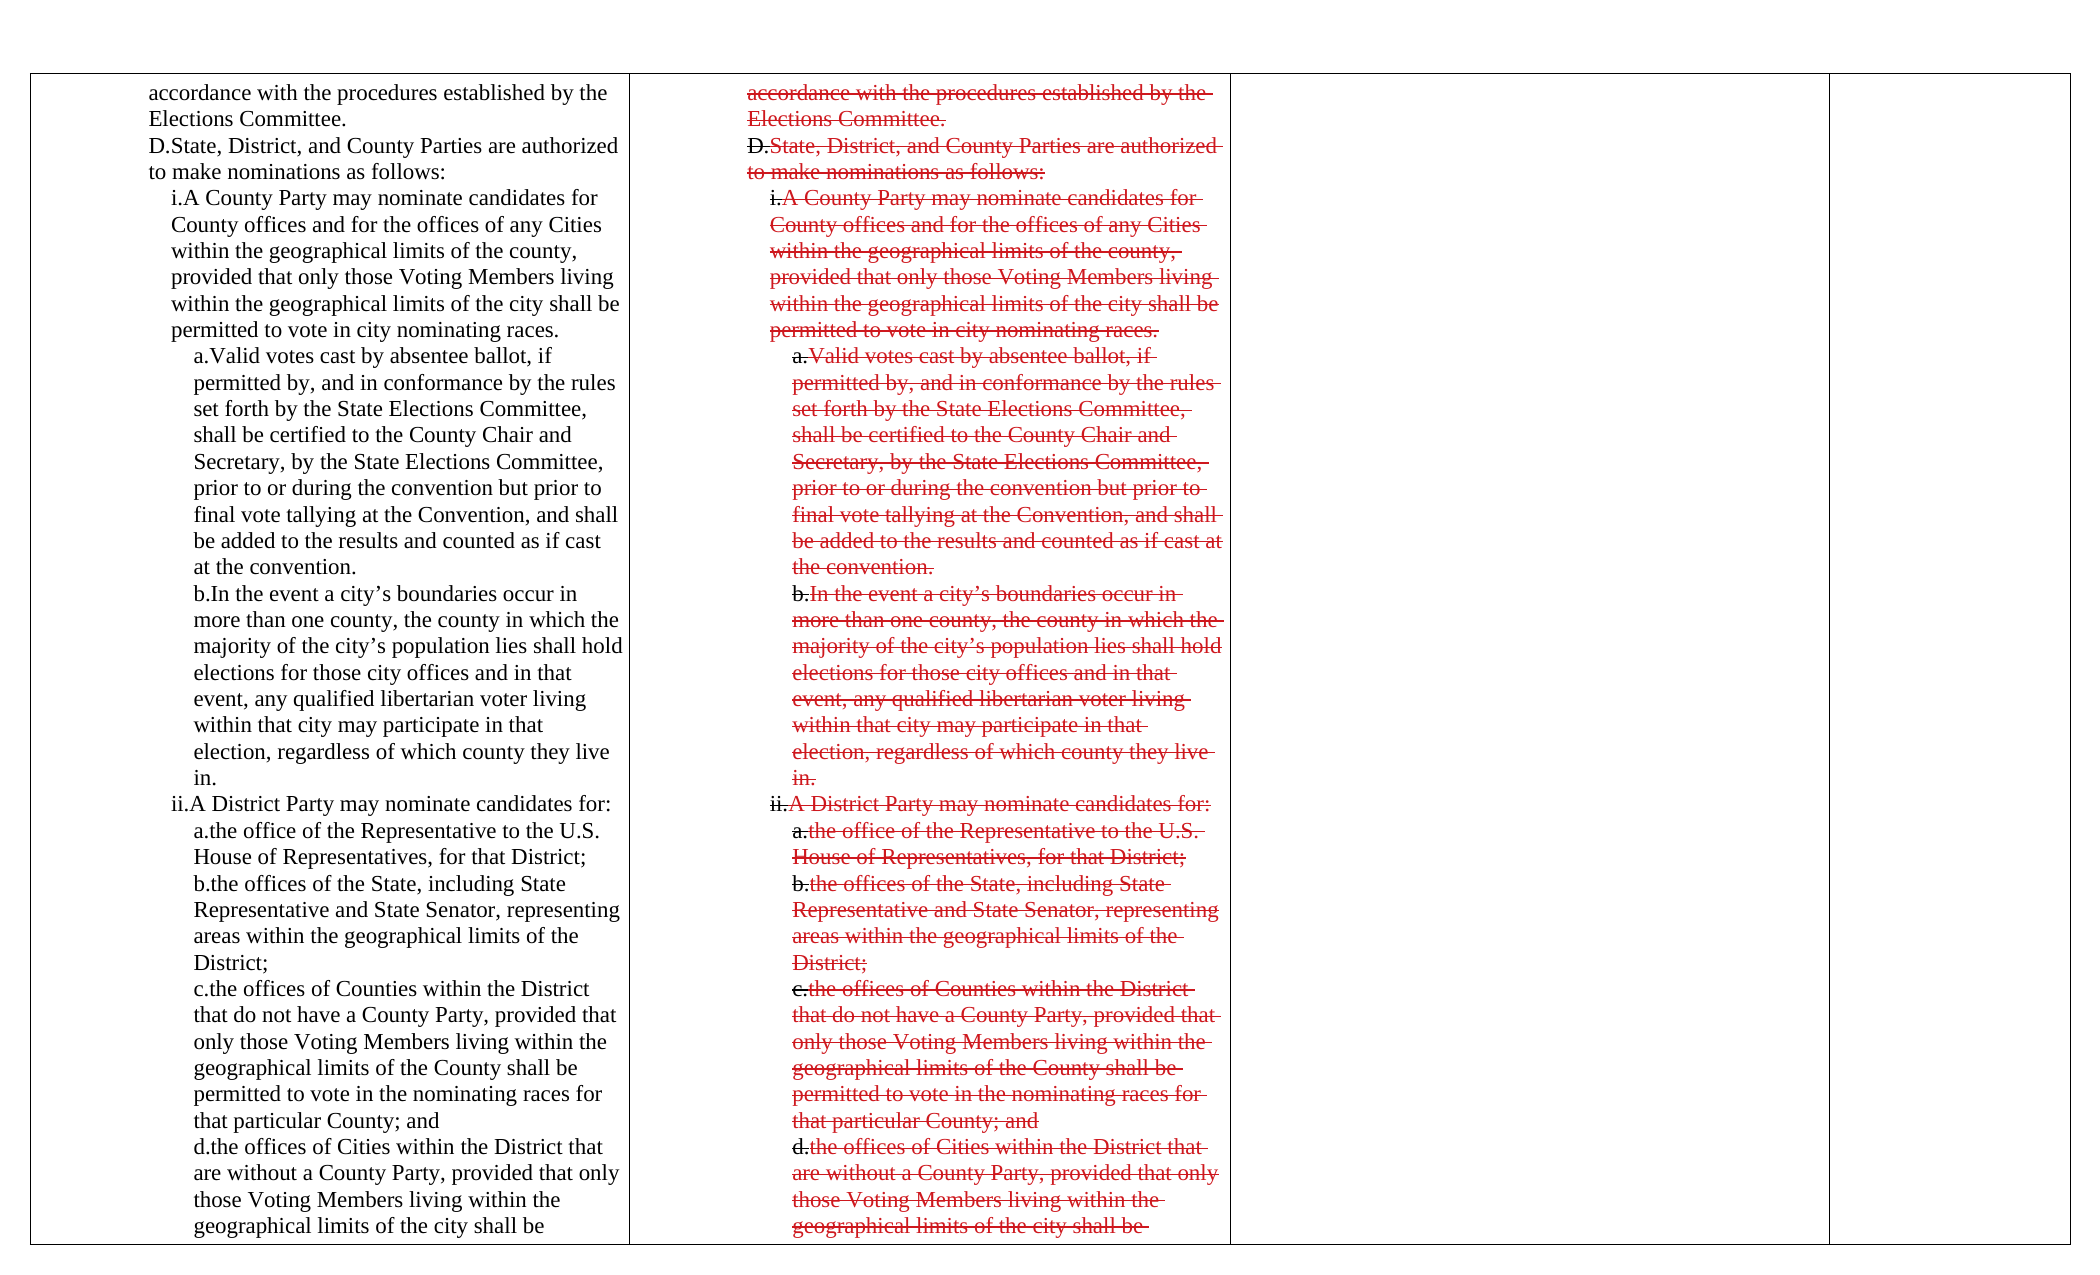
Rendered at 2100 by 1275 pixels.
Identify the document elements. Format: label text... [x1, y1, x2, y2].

table_cell ARTICLE VIII: NOMINATION AND ENDORSEMENT OF POLITICAL CANDIDATES Section 1. Nominations of candidates for Federal, State and local government offices. A Party nominee for a Federal, State or local government office must be a Voting Member of the State Party, and be legally qualified to run for and hold the office being sought. Such qualifications include the filing by the candidate of the statement of candidacy form where required by law (for all offices other than federal offices candidates for mayor or city council or commission), required by K.R.S. 118.367 not later than April 1 of the year in which the candidate seeks office, with the applicable authority (i.e. Kentucky Secretary of State for statewide office, or for any office that represents more than one county, or the County Clerk for any office whose district or area represented constitutes only one county). Such qualifications shall also include filing the statements of candidacy required by K.R.S. 118.325(3) and K.R.S. 118.365(3), with the same authority, within the timeframe required in K.R.S. 118.365(3). In the event that nominating conventions occur prior to the deadlines set forth above, the Elections Committee has the option to require the candidate to comply with the requirements prior to the nominating convention, or a reasonable time after it; similarly, in the event that state law changes, the Elections Committee shall be entitled to conform its rules to the requirements of state law. The State Elections Committee may impose such other rules and requirements for candidates, their eligibility, voter eligibility and anti-fraud measures, and to the voting process, as it deems appropriate or necessary. Anyone entitled to vote for a candidate for a particular office shall be permitted to challenge the bona fides of the candidate being legally qualified to run for and hold the office being sought, in accordance with the procedures established by the Elections Committee. State, District, and County Parties are authorized to make nominations as follows: A County Party may nominate candidates for County offices and for the offices of any Cities within the geographical limits of the county, provided that only those Voting Members living within the geographical limits of the city shall be permitted to vote in city nominating races. Valid votes cast by absentee ballot, if permitted by, and in conformance by the rules set forth by the State Elections Committee, shall be certified to the County Chair and Secretary, by the State Elections Committee, prior to or during the convention but prior to final vote tallying at the Convention, and shall be added to the results and counted as if cast at the convention. In the event a city’s boundaries occur in more than one county, the county in which the majority of the city’s population lies shall hold elections for those city offices and in that event, any qualified libertarian voter living within that city may participate in that election, regardless of which county they live in. A District Party may nominate candidates for: the office of the Representative to the U.S. House of Representatives, for that District; the offices of the State, including State Representative and State Senator, representing areas within the geographical limits of the District; the offices of Counties within the District that do not have a County Party, provided that only those Voting Members living within the geographical limits of the County shall be permitted to vote in the nominating races for that particular County; and the offices of Cities within the District that are without a County Party, provided that only those Voting Members living within the geographical limits of the city shall be permitted to vote in city nominating races. In the event that State Party Voting Membership is greater than or equal to 250 members as of January 1 in the year in which voting is to occur: Voting but not nomination, shall occur at the District Convention for any State-wide federal or state offices, or Presidential preference voting; and shall likewise occur for offices that do not fall entirely within the geographic limits of a District having a Party, provided that only those Voting Members living within the geographical limits that the office represents shall be permitted to vote in the nominating races for that particular County. The results of these races shall be certified in writing (e-mail is acceptable) by the Convention Chair, to the State Elections Committee. Valid votes cast by absentee ballot, if permitted by, and in conformance by the rules set forth by the State Elections Committee, shall be certified to the District Chair and Secretary, by the State Elections Committee, prior to or during the convention but prior to final vote tallying at the Convention, and shall be added to the results and counted as if cast at the convention. In the event that there is no chartered District Party, the State Party Elections Committee may call a District Convention for the purpose of conducting nominations under this section, and this shall not count against any limitations for Special Conventions. The State Party may nominate candidates for: state-wide Federal and State offices; State offices that do not fall entirely within the geographic limits of a District having a Party, provided that only those Voting Members living within the geographical limits that the office represents shall be permitted to vote in the nominating races for that particular office; in a District without a Party, the nomination for offices that a District Party would be authorized to make; any State or local offices that do not fall within the nominating jurisdiction of any other Party as set forth in this Section; may make nomination to any other office, which has not been nominated by a County, or District Party at its convention, provided a majority of the delegates in attendance desire to make such a nomination; and may also make any other nomination for an office, upon the request of the State Party Elections Committee to make such nomination in advance of, or at, the convention. Valid votes cast by absentee ballot, if permitted by, and in conformance by the rules set forth by the State Elections Committee, shall be certified to the State Executive Committee Chair and State Executive Committee Secretary, by the State Elections Committee, prior to or during the convention but prior to final vote tallying at the Convention, and shall be added to the results and counted as if cast at the convention. Section 2. Eligibility to Vote – Nomination of Candidates Any persons who are registered to vote in Kentucky and: (i) are Voting Members of the State Party allowed to vote under rules set forth by the Elections Committee, which shall not be made more stringent after January 1 of the year in question; or (2) are registered to vote as a Libertarian as of January 1 of that calendar year, shall be permitted to vote for candidates that will represent them if elected. Any Voting Member of the State Party, or any other registered Libertarian, may challenge the right of any potential voter to cast a ballot, prior to that ballot being cast. If a challenge has been made in good faith, then: Proof of residency must be provided by the person being challenged. This proof of residency must be a photo ID that includes the full legal name, address, and date of birth of the person being challenged. It is the responsibility of the Elections Committee to verify that a person who has been challenged is legally registered to vote in Kentucky and/or is a Voting Member of the State Party meeting the rules established by the Elections Committee. Section 3. Candidate Election Form of Ballots All balloting shall be done by the authorized voters present and voting, provided, however, that the State Elections Committee, shall also be entitled to institute an absentee or electronic ballot system through its rules whereby ballots are also counted at convention that are cast in accordance with the system and rules established by the State Elections Committee. All cast ballots shall be preserved by the Secretary for a period of 30 days after the close of the convention. All in person balloting shall be by secret ballot, and, to the extent reasonably practical, absentee balloting as well. All nomination ballots shall employ preferential choice voting. All ballots shall contain None Of The Above (NOTA) as an option. Deciding the winner The Secretary of the Party is responsible for counting the ballots, under the supervision of the Elections Committee and in accordance with its rules. The Secretary may opt to enlist other volunteers in accordance with the rules of the Elections Committee, and make use of technology as approved by the Elections Committee, to assist in the counting of ballots. Any candidate whose name was listed on the ballot and received fewer votes than NOTA may not seek nomination for that office again during the same election cycle, and no Executive Committee may place that candidate into that vacancy during that election cycle. If NOTA wins against all other candidates seeking nomination for an office, then the Party has nominated no one for the position, and candidates losing to NOTA may not be re-nominated at that convention. The results of all elections shall be transmitted to the State Elections Committee within twenty-four hours of the close of the convention, for certification as provided herein. The Convention Chair and Secretary shall ensure that the following information is transmitted for each candidate nominated at convention: (1) the name of the person nominated (as it will appear on the ballot); (2) his or her residence; (3) the office to which he or she is nominated; and (4) the name of the party (Libertarian Party). After the Annual Convention, one or more Executive Committee conventions (and an Executive Committee may hold as many such conventions as it deems appropriate, notwithstanding any other limitations in this Constitution) may be called by the State Elections Committee, with such convention and the persons entitled to vote to be comprised of the Executive Committee in question, for the purpose of nominating candidates, for offices for which the convention did not choose a nominee, for offices where the candidate nominated at convention has submitted a formal resignation from the political race, or for offices where the selected candidate has been deemed ineligible, following the rules outlined by this Constitution. These conventions need not comply with the requirements of Article VII, but a majority of the Executive Committee at issue shall constitute a quorum, and a majority vote of those attending shall be sufficient to nominate any candidate. Any such nominations shall be transmitted to the State Elections Committee within twenty-four hours of the nomination, for certification as provided herein. The Executive Committee Convention Chair and Convention Secretary shall ensure that the following information is transmitted for each candidate nominated to the State Executive Committee Chair and Secretary: (1) the name of the person nominated (as it will appear on the ballot); (2) his or her residence; (3) the office to which he or she is nominated; and (4) the name of the party (Libertarian Party). Section 4. Certification and Challenges Any challenge to the nomination of a candidate must be made, in good faith, within two (2) business days (Monday to Friday excluding federal holidays) of the nomination of that candidate, and must be made in writing by a voter entitled to vote under Section 2 of this Article, who was otherwise entitled to vote for that office, to the State Elections Committee. The State Elections Committee may impose, by rule, a reasonable fee for lodging such challenge. Further, any two members of the Executive Committee of the State Party shall further be entitled to raise a challenge under this section, and any such challenge from a member of the State Party Executive Committee, may occur until the first Monday in August. The Elections Committee shall make a determination on any good faith challenge to the results for any candidate. A challenge made in good faith will include: The name of the person who is making the challenge; A copy of photo identification for the person making the challenge which included name, address, and date of birth; and The grounds on which the results are being challenged. The Elections Committee shall review the challenge, and is empowered to resolve any challenge in any way they deem appropriate. A ruling on any challenge must be made within seven (7) days of the date the challenge was transmitted to the Elections Committee. Any such challenge may be sustained by a three-fifths (3/5) vote of the State Elections Committee, and, if so sustained, shall be treated as if no nomination occurred. The results of the nomination will be considered certified after the expiration of the period allotted for challenges to candidate nominations, if no challenge has been submitted for that candidate. The results of all challenged nominations will be certified after the Elections Committee issues a ruling on the challenge. If an Executive Committee convention fills a vacancy for political office, that Party must follow the rules outlined by this Constitution, but such nomination may not be otherwise challenged except as set forth above. Any such nominations shall be transmitted to the State Elections Committee within twenty-four hours of the nomination, for certification as provided herein. Once authorized by the Secretary of the Executive Committee of the State party, the Secretary of the Convention shall prepare the certificate of nomination, which shall be in writing, and shall contain (1) the name of the person nominated (as it will appear on the ballot); (2) his or her residence; (3) the office to which he or she is nominated; (4) the name of the party (Libertarian Party); and (5) the simple figure or device for the party to be designated on voting machines for the party. The certificate of nomination shall be acknowledged, under oath, by an officer duly authorized to administer oaths, by the Secretary of the Convention and the Chair of the convention, along with the place of residence of the Secretary of the Convention and the Chair of the convention. The certificate of nomination shall be prepared, acknowledged under oath and otherwise completed as required in this section, and delivered, to the candidate who was nominated within seven days of the authorization by the Secretary of the Executive Committee of the State party to the Secretary of the Convention, and a copy sent to the Secretary of the Executive Committee of the State Party. It is the responsibility of the candidate to arrange filing and the payment of filing fees, with the responsible authority (i.e. the Secretary of State, or County Clerk, as applicable). Notwithstanding any other provision, it remains the province of the State Elections Committee to waive any formalities or technicalities of this Constitution or the rules of the State Elections Committee that do not, in its judgment, have a material effect on the outcome of any given election. Further, notwithstanding any other provision, any sections of this Constitution, that do not adhere to state law, and otherwise prevent the nomination of candidates and their placement on the ballot, may be waived by the State Elections Committee, upon the advice of counsel of such conflict, by a four-fifths (4/5) vote and immediate notification to the State Party Executive Committee at least twenty-four hours’ notice before taking such vote, and immediate notification after such vote, which is subject to review by the State Party Executive Committee within thirty (30) days of such action, which may be rescinded by majority vote of the State Party Executive Committee. Section 5. No Party shall endorse: The candidacy of any candidate for office running against a Libertarian candidate; The candidacy of any candidate for President or Vice-President other than the candidate selected at National Party convention; or Any non-Libertarian Party candidates for office in any partisan race. [31, 74, 629, 1244]
table_cell ARTICLE VIII: NOMINATION AND ENDORSEMENT OF POLITICAL CANDIDATES Section 1. Nominations of candidates for Federal, State and local government offices. A Party nominee for a Federal, State or local government office must be a Voting Member of the State Party, and be legally qualified to run for and hold the office being sought. Such qualifications include the filing by the candidate of the statement of candidacy form where required by law (for all offices other than federal offices candidates for mayor or city council or commission), required by K.R.S. 118.367 not later than April 1 of the year in which the candidate seeks office, with the applicable authority (i.e. Kentucky Secretary of State for statewide office, or for any office that represents more than one county, or the County Clerk for any office whose district or area represented constitutes only one county). Such qualifications shall also include filing the statements of candidacy required by K.R.S. 118.325(3) and K.R.S. 118.365(3), with the same authority, within the timeframe required in K.R.S. 118.365(3). In the event that nominating conventions occur prior to the deadlines set forth above, the Elections Committee has the option to require the candidate to comply with the requirements prior to the nominating convention, or a reasonable time after it; similarly, in the event that state law changes, the Elections Committee shall be entitled to conform its rules to the requirements of state law. The State Elections Committee may impose such other rules and requirements for candidates, their eligibility, voter eligibility and anti-fraud measures, and to the voting process, as it deems appropriate or necessary. Anyone entitled to vote for a candidate for a particular office shall be permitted to challenge the bona fides of the candidate being legally qualified to run for and hold the office being sought, in accordance with the procedures established by the Elections Committee. State, District, and County Parties are authorized to make nominations as follows: A County Party may nominate candidates for County offices and for the offices of any Cities within the geographical limits of the county, provided that only those Voting Members living within the geographical limits of the city shall be permitted to vote in city nominating races. Valid votes cast by absentee ballot, if permitted by, and in conformance by the rules set forth by the State Elections Committee, shall be certified to the County Chair and Secretary, by the State Elections Committee, prior to or during the convention but prior to final vote tallying at the Convention, and shall be added to the results and counted as if cast at the convention. In the event a city’s boundaries occur in more than one county, the county in which the majority of the city’s population lies shall hold elections for those city offices and in that event, any qualified libertarian voter living within that city may participate in that election, regardless of which county they live in. A District Party may nominate candidates for: the office of the Representative to the U.S. House of Representatives, for that District; the offices of the State, including State Representative and State Senator, representing areas within the geographical limits of the District; the offices of Counties within the District that do not have a County Party, provided that only those Voting Members living within the geographical limits of the County shall be permitted to vote in the nominating races for that particular County; and the offices of Cities within the District that are without a County Party, provided that only those Voting Members living within the geographical limits of the city shall be permitted to vote in city nominating races. In the event that State Party Voting Membership is greater than or equal to 250 members as of January 1 in the year in which voting is to occur: Voting but not nomination, shall occur at the District Convention for any State-wide federal or state offices, or Presidential preference voting; and shall likewise occur for offices that do not fall entirely within the geographic limits of a District having a Party, provided that only those Voting Members living within the geographical limits that the office represents shall be permitted to vote in the nominating races for that particular County. The results of these races shall be certified in writing (e-mail is acceptable) by the Convention Chair, to the State Elections Committee. Valid votes cast by absentee ballot, if permitted by, and in conformance by the rules set forth by the State Elections Committee, shall be certified to the District Chair and Secretary, by the State Elections Committee, prior to or during the convention but prior to final vote tallying at the Convention, and shall be added to the results and counted as if cast at the convention. In the event that there is no chartered District Party, the State Party Elections Committee may call a District Convention for the purpose of conducting nominations under this section, and this shall not count against any limitations for Special Conventions. The State Party may nominate candidates for: state-wide Federal and State offices; State offices that do not fall entirely within the geographic limits of a District having a Party, provided that only those Voting Members living within the geographical limits that the office represents shall be permitted to vote in the nominating races for that particular office; in a District without a Party, the nomination for offices that a District Party would be authorized to make; any State or local offices that do not fall within the nominating jurisdiction of any other Party as set forth in this Section; may make nomination to any other office, which has not been nominated by a County, or District Party at its convention, provided a majority of the delegates in attendance desire to make such a nomination; and may also make any other nomination for an office, upon the request of the State Party Elections Committee to make such nomination in advance of, or at, the convention. Valid votes cast by absentee ballot, if permitted by, and in conformance by the rules set forth by the State Elections Committee, shall be certified to the State Executive Committee Chair and State Executive Committee Secretary, by the State Elections Committee, prior to or during the convention but prior to final vote tallying at the Convention, and shall be added to the results and counted as if cast at the convention. Section 2. Eligibility to Vote – Nomination of Candidates Any persons who are registered to vote in Kentucky and: (i) are Voting Members of the State Party allowed to vote under rules set forth by the Elections Committee, which shall not be made more stringent after January 1 of the year in question; or (2) are registered to vote as a Libertarian as of January 1 of that calendar year, shall be permitted to vote for candidates that will represent them if elected. Any Voting Member of the State Party, or any other registered Libertarian, may challenge the right of any potential voter to cast a ballot, prior to that ballot being cast. If a challenge has been made in good faith, then: Proof of residency must be provided by the person being challenged. This proof of residency must be a photo ID that includes the full legal name, address, and date of birth of the person being challenged. It is the responsibility of the Elections Committee to verify that a person who has been challenged is legally registered to vote in Kentucky and/or is a Voting Member of the State Party meeting the rules established by the Elections Committee. Section 3. Candidate Election Form of Ballots All balloting shall be done by the authorized voters present and voting, provided, however, that the State Elections Committee, shall also be entitled to institute an absentee or electronic ballot system through its rules whereby ballots are also counted at convention that are cast in accordance with the system and rules established by the State Elections Committee. All cast ballots shall be preserved by the Secretary for a period of 30 days after the close of the convention. All in person balloting shall be by secret ballot, and, to the extent reasonably practical, absentee balloting as well. All nomination ballots shall employ preferential choice voting. All ballots shall contain None Of The Above (NOTA) as an option. Deciding the winner The Secretary of the Party is responsible for counting the ballots, under the supervision of the Elections Committee and in accordance with its rules. The Secretary may opt to enlist other volunteers in accordance with the rules of the Elections Committee, and make use of technology as approved by the Elections Committee, to assist in the counting of ballots. Any candidate whose name was listed on the ballot and received fewer votes than NOTA may not seek nomination for that office again during the same election cycle, and no Executive Committee may place that candidate into that vacancy during that election cycle. If NOTA wins against all other candidates seeking nomination for an office, then the Party has nominated no one for the position, and candidates losing to NOTA may not be re-nominated at that convention. The results of all elections shall be transmitted to the State Elections Committee within twenty-four hours of the close of the convention, for certification as provided herein. The Convention Chair and Secretary shall ensure that the following information is transmitted for each candidate nominated at convention: (1) the name of the person nominated (as it will appear on the ballot); (2) his or her residence; (3) the office to which he or she is nominated; and (4) the name of the party (Libertarian Party). After the Annual Convention, one or more Executive Committee conventions (and an Executive Committee may hold as many such conventions as it deems appropriate, notwithstanding any other limitations in this Constitution) may be called by the State Elections Committee, with such convention and the persons entitled to vote to be comprised of the Executive Committee in question, for the purpose of nominating candidates, for offices for which the convention did not choose a nominee, for offices where the candidate nominated at convention has submitted a formal resignation from the political race, or for offices where the selected candidate has been deemed ineligible, following the rules outlined by this Constitution. These conventions need not comply with the requirements of Article VII, but a majority of the Executive Committee at issue shall constitute a quorum, and a majority vote of those attending shall be sufficient to nominate any candidate. Any such nominations shall be transmitted to the State Elections Committee within twenty-four hours of the nomination, for certification as provided herein. The Executive Committee Convention Chair and Convention Secretary shall ensure that the following information is transmitted for each candidate nominated to the State Executive Committee Chair and Secretary: (1) the name of the person nominated (as it will appear on the ballot); (2) his or her residence; (3) the office to which he or she is nominated; and (4) the name of the party (Libertarian Party). Section 4. Certification and Challenges Any challenge to the nomination of a candidate must be made, in good faith, within two (2) business days (Monday to Friday excluding federal holidays) of the nomination of that candidate, and must be made in writing by a voter entitled to vote under Section 2 of this Article, who was otherwise entitled to vote for that office, to the State Elections Committee. The State Elections Committee may impose, by rule, a reasonable fee for lodging such challenge. Further, any two members of the Executive Committee of the State Party shall further be entitled to raise a challenge under this section, and any such challenge from a member of the State Party Executive Committee, may occur until the first Monday in August. The Elections Committee shall make a determination on any good faith challenge to the results for any candidate. A challenge made in good faith will include: The name of the person who is making the challenge; A copy of photo identification for the person making the challenge which included name, address, and date of birth; and The grounds on which the results are being challenged. The Elections Committee shall review the challenge, and is empowered to resolve any challenge in any way they deem appropriate. A ruling on any challenge must be made within seven (7) days of the date the challenge was transmitted to the Elections Committee. Any such challenge may be sustained by a three-fifths (3/5) vote of the State Elections Committee, and, if so sustained, shall be treated as if no nomination occurred. The results of the nomination will be considered certified after the expiration of the period allotted for challenges to candidate nominations, if no challenge has been submitted for that candidate. The results of all challenged nominations will be certified after the Elections Committee issues a ruling on the challenge. If an Executive Committee convention fills a vacancy for political office, that Party must follow the rules outlined by this Constitution, but such nomination may not be otherwise challenged except as set forth above. Any such nominations shall be transmitted to the State Elections Committee within twenty-four hours of the nomination, for certification as provided herein. Once authorized by the Secretary of the Executive Committee of the State party, the Secretary of the Convention shall prepare the certificate of nomination, which shall be in writing, and shall contain (1) the name of the person nominated (as it will appear on the ballot); (2) his or her residence; (3) the office to which he or she is nominated; (4) the name of the party (Libertarian Party); and (5) the simple figure or device for the party to be designated on voting machines for the party. The certificate of nomination shall be acknowledged, under oath, by an officer duly authorized to administer oaths, by the Secretary of the Convention and the Chair of the convention, along with the place of residence of the Secretary of the Convention and the Chair of the convention. The certificate of nomination shall be prepared, acknowledged under oath and otherwise completed as required in this section, and delivered, to the candidate who was nominated within seven days of the authorization by the Secretary of the Executive Committee of the State party to the Secretary of the Convention, and a copy sent to the Secretary of the Executive Committee of the State Party. It is the responsibility of the candidate to arrange filing and the payment of filing fees, with the responsible authority (i.e. the Secretary of State, or County Clerk, as applicable). Notwithstanding any other provision, it remains the province of the State Elections Committee to waive any formalities or technicalities of this Constitution or the rules of the State Elections Committee that do not, in its judgment, have a material effect on the outcome of any given election. Further, notwithstanding any other provision, any sections of this Constitution, that do not adhere to state law, and otherwise prevent the nomination of candidates and their placement on the ballot, may be waived by the State Elections Committee, upon the advice of counsel of such conflict, by a four-fifths (4/5) vote and immediate notification to the State Party Executive Committee at least twenty-four hours’ notice before taking such vote, and immediate notification after such vote, which is subject to review by the State Party Executive Committee within thirty (30) days of such action, which may be rescinded by majority vote of the State Party Executive Committee. Section 5. No Party shall endorse: The candidacy of any candidate for office running against a Libertarian candidate; The candidacy of any candidate for President or Vice-President other than the candidate selected at National Party convention; or Any non-Libertarian Party candidates for office in any partisan race. [630, 74, 1230, 1244]
table_cell [1830, 74, 2070, 1244]
table_cell [1231, 74, 1829, 1244]
